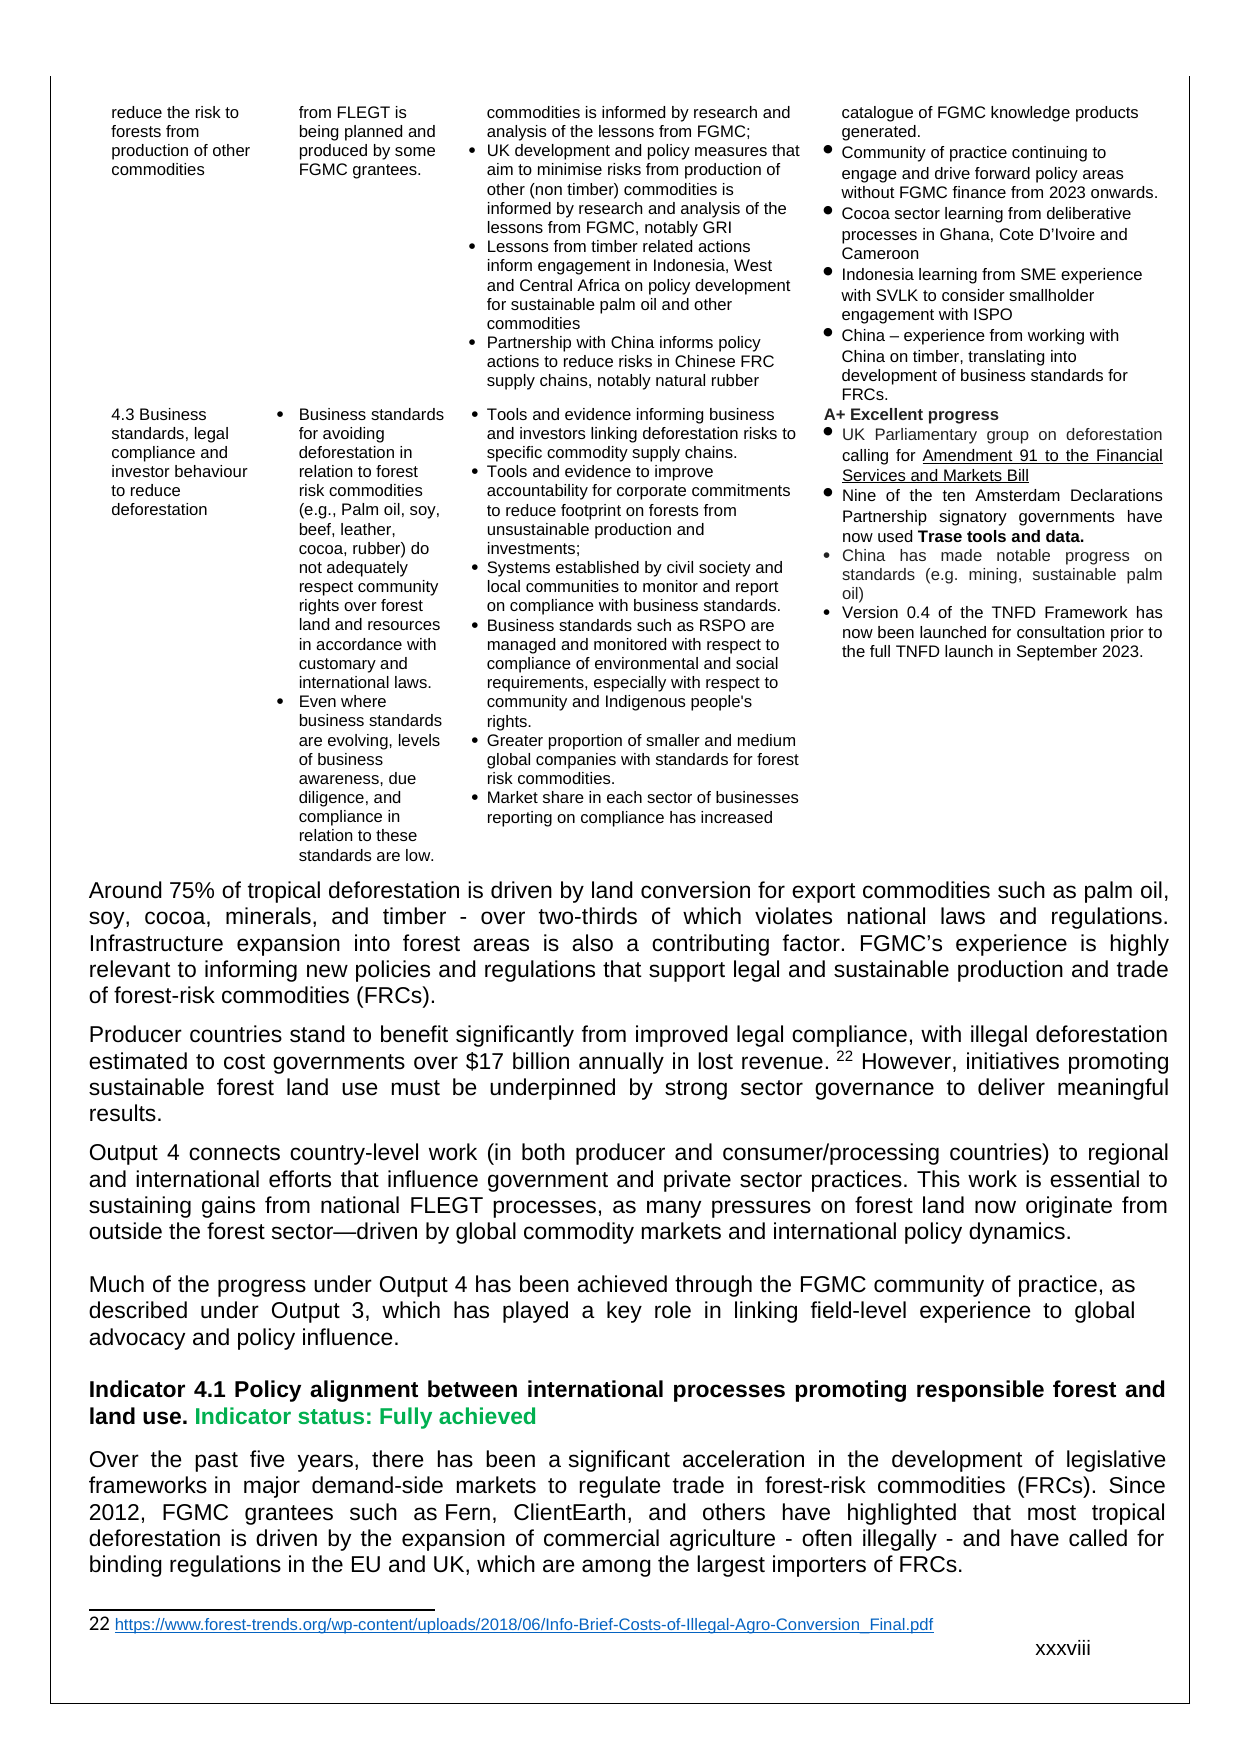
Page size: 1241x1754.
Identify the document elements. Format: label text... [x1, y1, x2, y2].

table_cell 4.3 Business standards, legal compliance and investor behaviour to reduce deforestation [100, 404, 266, 864]
table_cell A+ Excellent progress UK Parliamentary group on deforestation calling for Amendment 91 to the Financial Services and Markets Bill Nine of the ten Amsterdam Declarations Partnership signatory governments have now used Trase tools and data. China has made notable progress on standards (e.g. mining, sustainable palm oil) Version 0.4 of the TNFD Framework has now been launched for consultation prior to the full TNFD launch in September 2023. [812, 404, 1174, 864]
text Indicator 4.1 Policy alignment between international processes promoting responsible forest and land use. Indicator status: Fully achieved [89, 1376, 1167, 1429]
table_cell from FLEGT is being planned and produced by some FGMC grantees. [266, 103, 458, 404]
table_cell commodities is informed by research and analysis of the lessons from FGMC; UK development and policy measures that aim to minimise risks from production of other (non timber) commodities is informed by research and analysis of the lessons from FGMC, notably GRI Lessons from timber related actions inform engagement in Indonesia, West and Central Africa on policy development for sustainable palm oil and other commodities Partnership with China informs policy actions to reduce risks in Chinese FRC supply chains, notably natural rubber [458, 103, 812, 404]
table_cell reduce the risk to forests from production of other commodities [100, 103, 266, 404]
text Output 4 connects country-level work (in both producer and consumer/processing countries) to regional and international efforts that influence government and private sector practices. This work is essential to sustaining gains from national FLEGT processes, as many pressures on forest land now originate from outside the forest sector—driven by global commodity markets and international policy dynamics. [89, 1139, 1170, 1244]
text Around 75% of tropical deforestation is driven by land conversion for export commodities such as palm oil, soy, cocoa, minerals, and timber - over two-thirds of which violates national laws and regulations. Infrastructure expansion into forest areas is also a contributing factor. FGMC’s experience is highly relevant to informing new policies and regulations that support legal and sustainable production and trade of forest-risk commodities (FRCs). [89, 877, 1170, 1009]
text Over the past five years, there has been a significant acceleration in the development of legislative frameworks in major demand-side markets to regulate trade in forest-risk commodities (FRCs). Since 2012, FGMC grantees such as Fern, ClientEarth, and others have highlighted that most tropical deforestation is driven by the expansion of commercial agriculture - often illegally - and have called for binding regulations in the EU and UK, which are among the largest importers of FRCs. [89, 1446, 1167, 1577]
text Much of the progress under Output 4 has been achieved through the FGMC community of practice, as described under Output 3, which has played a key role in linking field-level experience to global advocacy and policy influence. [89, 1271, 1137, 1350]
text https://www.forest-trends.org/wp-content/uploads/2018/06/Info-Brief-Costs-of-Illegal-Agro-Conversion_Final.pdf [89, 1610, 1137, 1636]
text Producer countries stand to benefit significantly from improved legal compliance, with illegal deforestation estimated to cost governments over $17 billion annually in lost revenue. However, initiatives promoting sustainable forest land use must be underpinned by strong sector governance to deliver meaningful results. [89, 1021, 1170, 1127]
table_cell catalogue of FGMC knowledge products generated. Community of practice continuing to engage and drive forward policy areas without FGMC finance from 2023 onwards. Cocoa sector learning from deliberative processes in Ghana, Cote D’Ivoire and Cameroon Indonesia learning from SME experience with SVLK to consider smallholder engagement with ISPO China – experience from working with China on timber, translating into development of business standards for FRCs. [812, 103, 1174, 404]
table_cell Tools and evidence informing business and investors linking deforestation risks to specific commodity supply chains. Tools and evidence to improve accountability for corporate commitments to reduce footprint on forests from unsustainable production and investments; Systems established by civil society and local communities to monitor and report on compliance with business standards. Business standards such as RSPO are managed and monitored with respect to compliance of environmental and social requirements, especially with respect to community and Indigenous people's rights. Greater proportion of smaller and medium global companies with standards for forest risk commodities. Market share in each sector of businesses reporting on compliance has increased [458, 404, 812, 864]
table_cell Business standards for avoiding deforestation in relation to forest risk commodities (e.g., Palm oil, soy, beef, leather, cocoa, rubber) do not adequately respect community rights over forest land and resources in accordance with customary and international laws. Even where business standards are evolving, levels of business awareness, due diligence, and compliance in relation to these standards are low. [266, 404, 458, 864]
